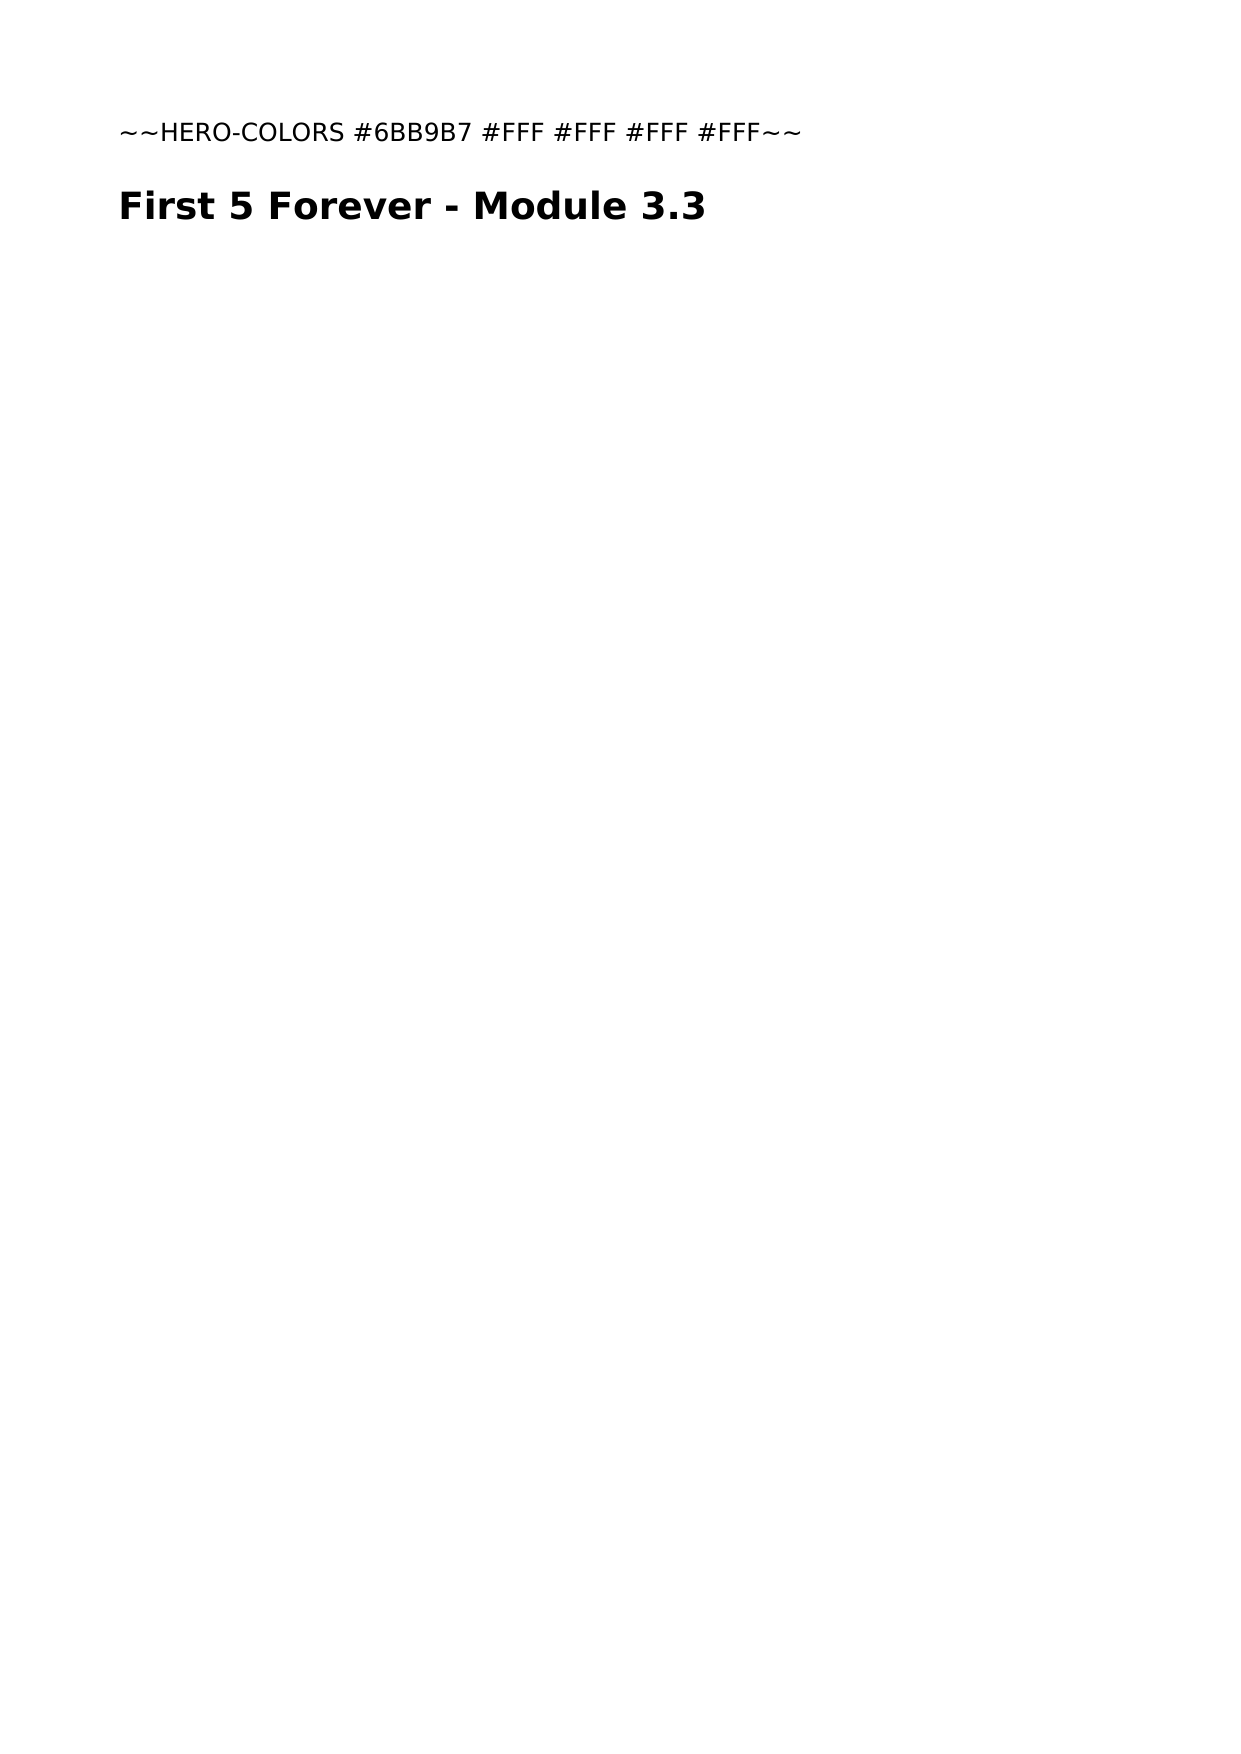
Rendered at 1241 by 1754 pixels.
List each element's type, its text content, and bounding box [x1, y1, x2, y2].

subtitle First 5 Forever - Module 3.3 [118, 185, 1122, 228]
text ~~HERO-COLORS #6BB9B7 #FFF #FFF #FFF #FFF~~ [118, 118, 1122, 147]
